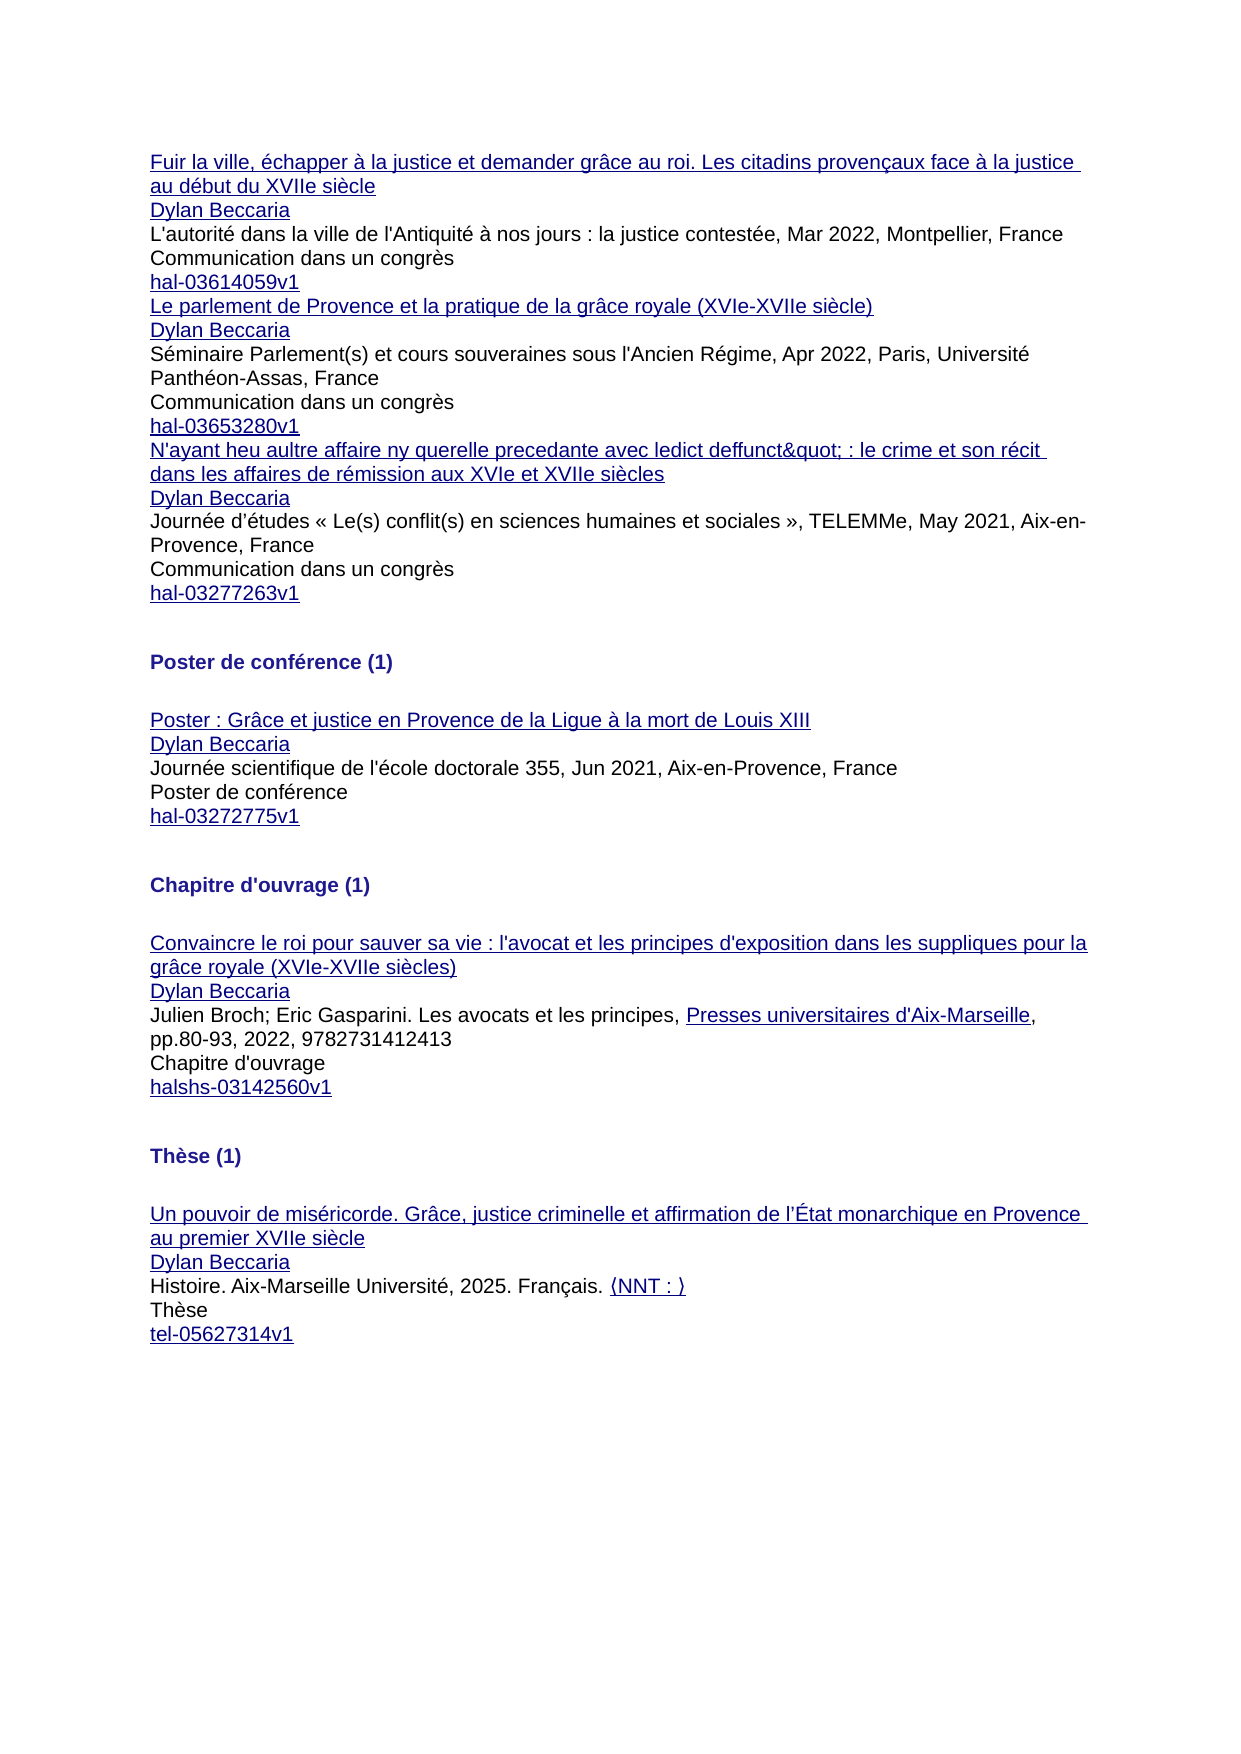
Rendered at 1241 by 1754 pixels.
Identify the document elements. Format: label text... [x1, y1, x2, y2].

table_header Convaincre le roi pour sauver sa vie : l'avocat et les principes d'exposition dans les suppliques pour la grâce royale (XVIe-XVIIe siècles) Dylan Beccaria Julien Broch; Eric Gasparini. Les avocats et les principes, Presses universitaires d'Aix-Marseille, pp.80-93, 2022, 9782731412413 Chapitre d'ouvrage halshs-03142560v1 [150, 931, 1090, 1099]
table_cell N'ayant heu aultre affaire ny querelle precedante avec ledict deffunct&quot; : le crime et son récit dans les affaires de rémission aux XVIe et XVIIe siècles Dylan Beccaria Journée d’études « Le(s) conflit(s) en sciences humaines et sociales », TELEMMe, May 2021, Aix-en-Provence, France Communication dans un congrès hal-03277263v1 [150, 438, 1090, 605]
table_header Poster : Grâce et justice en Provence de la Ligue à la mort de Louis XIII Dylan Beccaria Journée scientifique de l'école doctorale 355, Jun 2021, Aix-en-Provence, France Poster de conférence hal-03272775v1 [150, 708, 1090, 828]
subtitle Poster de conférence (1) [150, 650, 1090, 674]
table_cell Fuir la ville, échapper à la justice et demander grâce au roi. Les citadins provençaux face à la justice au début du XVIIe siècle Dylan Beccaria L'autorité dans la ville de l'Antiquité à nos jours : la justice contestée, Mar 2022, Montpellier, France Communication dans un congrès hal-03614059v1 [150, 150, 1090, 294]
table_header Un pouvoir de miséricorde. Grâce, justice criminelle et affirmation de l’État monarchique en Provence au premier XVIIe siècle Dylan Beccaria Histoire. Aix-Marseille Université, 2025. Français. ⟨NNT : ⟩ Thèse tel-05627314v1 [150, 1202, 1090, 1346]
table_cell Le parlement de Provence et la pratique de la grâce royale (XVIe-XVIIe siècle) Dylan Beccaria Séminaire Parlement(s) et cours souveraines sous l'Ancien Régime, Apr 2022, Paris, Université Panthéon-Assas, France Communication dans un congrès hal-03653280v1 [150, 294, 1090, 437]
subtitle Chapitre d'ouvrage (1) [150, 873, 1090, 897]
subtitle Thèse (1) [150, 1144, 1090, 1168]
